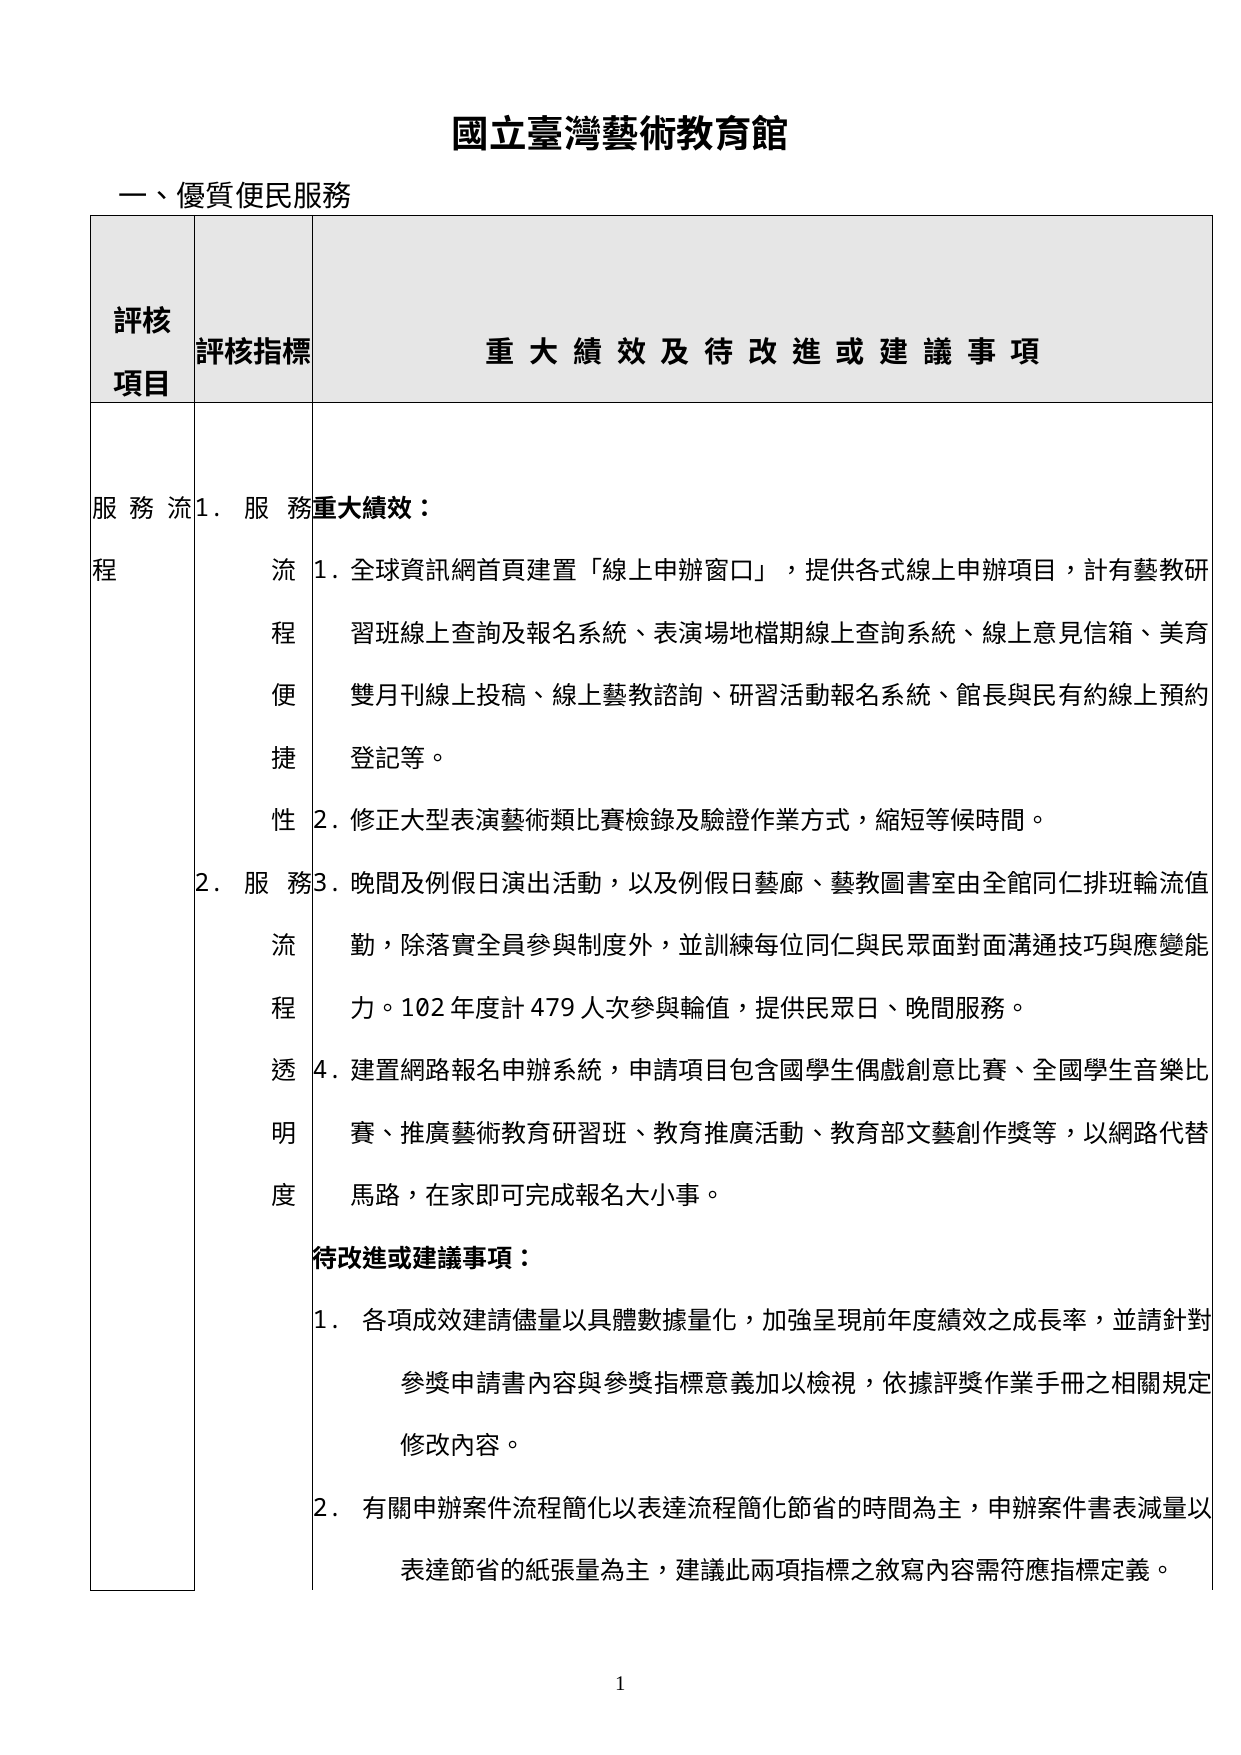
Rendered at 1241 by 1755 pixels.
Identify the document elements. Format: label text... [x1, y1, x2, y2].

table_cell 服務流程 [91, 403, 194, 1590]
text 國立臺灣藝術教育館 [118, 90, 1122, 152]
table_cell 重大績效： 全球資訊網首頁建置「線上申辦窗口」，提供各式線上申辦項目，計有藝教研習班線上查詢及報名系統、表演場地檔期線上查詢系統、線上意見信箱、美育雙月刊線上投稿、線上藝教諮詢、研習活動報名系統、館長與民有約線上預約登記等。 修正大型表演藝術類比賽檢錄及驗證作業方式，縮短等候時間。 晚間及例假日演出活動，以及例假日藝廊、藝教圖書室由全館同仁排班輪流值勤，除落實全員參與制度外，並訓練每位同仁與民眾面對面溝通技巧與應變能力。102年度計479人次參與輪值，提供民眾日、晚間服務。 建置網路報名申辦系統，申請項目包含國學生偶戲創意比賽、全國學生音樂比賽、推廣藝術教育研習班、教育推廣活動、教育部文藝創作獎等，以網路代替馬路，在家即可完成報名大小事。 待改進或建議事項： 各項成效建請儘量以具體數據量化，加強呈現前年度績效之成長率，並請針對參獎申請書內容與參獎指標意義加以檢視，依據評獎作業手冊之相關規定修改內容。 有關申辦案件流程簡化以表達流程簡化節省的時間為主，申辦案件書表減量以表達節省的紙張量為主，建議此兩項指標之敘寫內容需符應指標定義。 建議將減章績效列入申辦案件流程簡化。 各項成效建請儘量突顯「特色」，並加強呈現年度績效之成長率，並加強輔以圖表說明，以補強文字敘述。 [313, 403, 1212, 1590]
table_header 評核 項目 [91, 216, 194, 402]
text 一、優質便民服務 [118, 152, 1122, 215]
table_header 重 大 績 效 及 待 改 進 或 建 議 事 項 [313, 216, 1212, 402]
table_cell 服務流程便捷性 服務流程透明度 [195, 403, 312, 1590]
table_header 評核指標 [195, 216, 312, 402]
